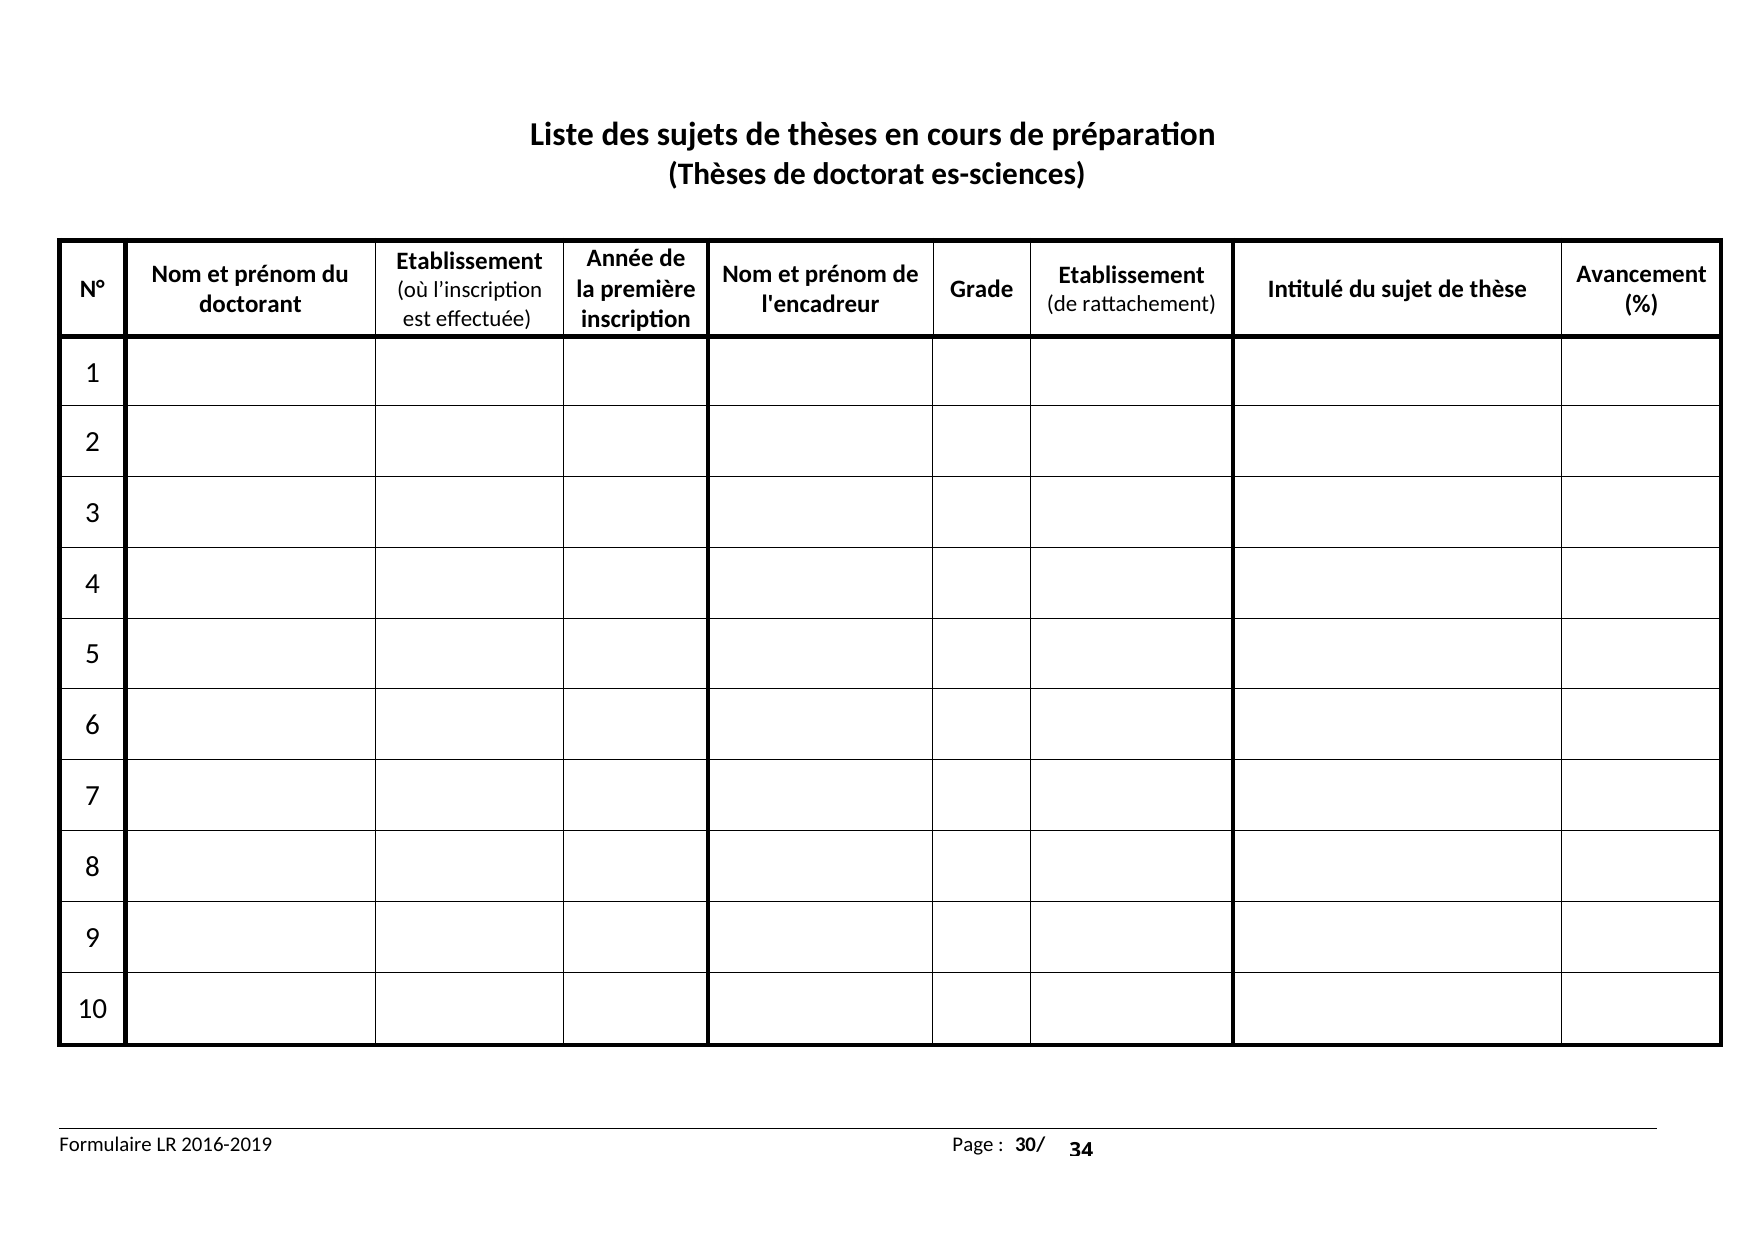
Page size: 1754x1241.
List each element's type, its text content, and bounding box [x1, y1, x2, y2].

table_cell [1235, 902, 1561, 972]
table_cell [933, 831, 1030, 901]
table_cell [710, 619, 932, 688]
table_cell [376, 619, 563, 688]
table_cell [933, 548, 1030, 617]
table_cell [933, 619, 1030, 688]
table_cell 5 [62, 619, 123, 688]
table_cell [564, 831, 706, 901]
table_header Année de la première inscription [564, 243, 706, 334]
table_cell [1562, 339, 1719, 405]
table_cell [376, 339, 563, 405]
table_cell [1031, 902, 1231, 972]
table_cell [376, 760, 563, 830]
table_cell [564, 619, 706, 688]
table_cell [710, 406, 932, 476]
table_cell [1031, 973, 1231, 1042]
table_cell [376, 548, 563, 617]
table_cell 6 [62, 689, 123, 759]
table_cell 4 [62, 548, 123, 617]
table_cell [376, 406, 563, 476]
table_cell [1031, 760, 1231, 830]
table_cell [564, 548, 706, 617]
table_cell [376, 689, 563, 759]
table_header N° [62, 243, 123, 334]
table_cell [1562, 689, 1719, 759]
table_cell [128, 406, 375, 476]
table_cell [710, 831, 932, 901]
table_cell [933, 339, 1030, 405]
table_cell 3 [62, 477, 123, 547]
table_cell [564, 339, 706, 405]
table_header Nom et prénom du doctorant [128, 243, 375, 334]
table_cell [1562, 902, 1719, 972]
text Liste des sujets de thèses en cours de préparation [59, 113, 1695, 154]
table_cell 8 [62, 831, 123, 901]
table_cell [128, 339, 375, 405]
table_cell [128, 973, 375, 1042]
text (Thèses de doctorat es-sciences) [59, 154, 1695, 192]
table_header Nom et prénom de l'encadreur [710, 243, 933, 334]
table_cell [1031, 339, 1231, 405]
table_cell [376, 973, 563, 1042]
table_cell [1562, 973, 1719, 1042]
table_cell [933, 477, 1030, 547]
table_header Grade [934, 243, 1030, 334]
table_cell [564, 689, 706, 759]
table_cell [1235, 831, 1561, 901]
table_cell [1235, 477, 1561, 547]
table_cell [564, 760, 706, 830]
table_cell [710, 477, 932, 547]
table_header Etablissement (de rattachement) [1031, 243, 1231, 334]
table_cell [933, 689, 1030, 759]
table_cell [564, 902, 706, 972]
table_cell [1031, 831, 1231, 901]
table_cell [564, 406, 706, 476]
table_cell [933, 902, 1030, 972]
table_cell [128, 477, 375, 547]
table_header Avancement (%) [1562, 243, 1719, 334]
table_cell [1562, 619, 1719, 688]
table_cell [933, 406, 1030, 476]
table_cell [376, 477, 563, 547]
table_cell [1562, 548, 1719, 617]
table_cell [1031, 477, 1231, 547]
table_cell [710, 339, 932, 405]
table_cell [1031, 689, 1231, 759]
table_cell [1235, 973, 1561, 1042]
table_cell [1235, 406, 1561, 476]
table_cell [710, 973, 932, 1042]
table_header Etablissement (où l’inscription est effectuée) [376, 243, 563, 334]
table_cell [1031, 619, 1231, 688]
table_cell [1562, 406, 1719, 476]
table_cell [376, 902, 563, 972]
table_cell [1562, 477, 1719, 547]
table_cell [710, 548, 932, 617]
table_cell [128, 902, 375, 972]
table_cell [1235, 339, 1561, 405]
table_cell [128, 548, 375, 617]
table_cell [933, 973, 1030, 1042]
table_cell 10 [62, 973, 123, 1042]
table_cell [710, 689, 932, 759]
table_cell [1235, 760, 1561, 830]
table_cell [128, 689, 375, 759]
table_cell [1031, 406, 1231, 476]
table_cell 9 [62, 902, 123, 972]
table_cell [1562, 831, 1719, 901]
table_cell [710, 760, 932, 830]
table_cell [564, 477, 706, 547]
table_cell [933, 760, 1030, 830]
table_cell [376, 831, 563, 901]
table_header Intitulé du sujet de thèse [1235, 243, 1561, 334]
table_cell [128, 831, 375, 901]
table_cell [1235, 548, 1561, 617]
table_cell 7 [62, 760, 123, 830]
table_cell [128, 619, 375, 688]
table_cell [564, 973, 706, 1042]
table_cell 1 [62, 339, 123, 405]
table_cell [710, 902, 932, 972]
table_cell [128, 760, 375, 830]
table_cell 2 [62, 406, 123, 476]
table_cell [1562, 760, 1719, 830]
table_cell [1235, 689, 1561, 759]
table_cell [1235, 619, 1561, 688]
table_cell [1031, 548, 1231, 617]
